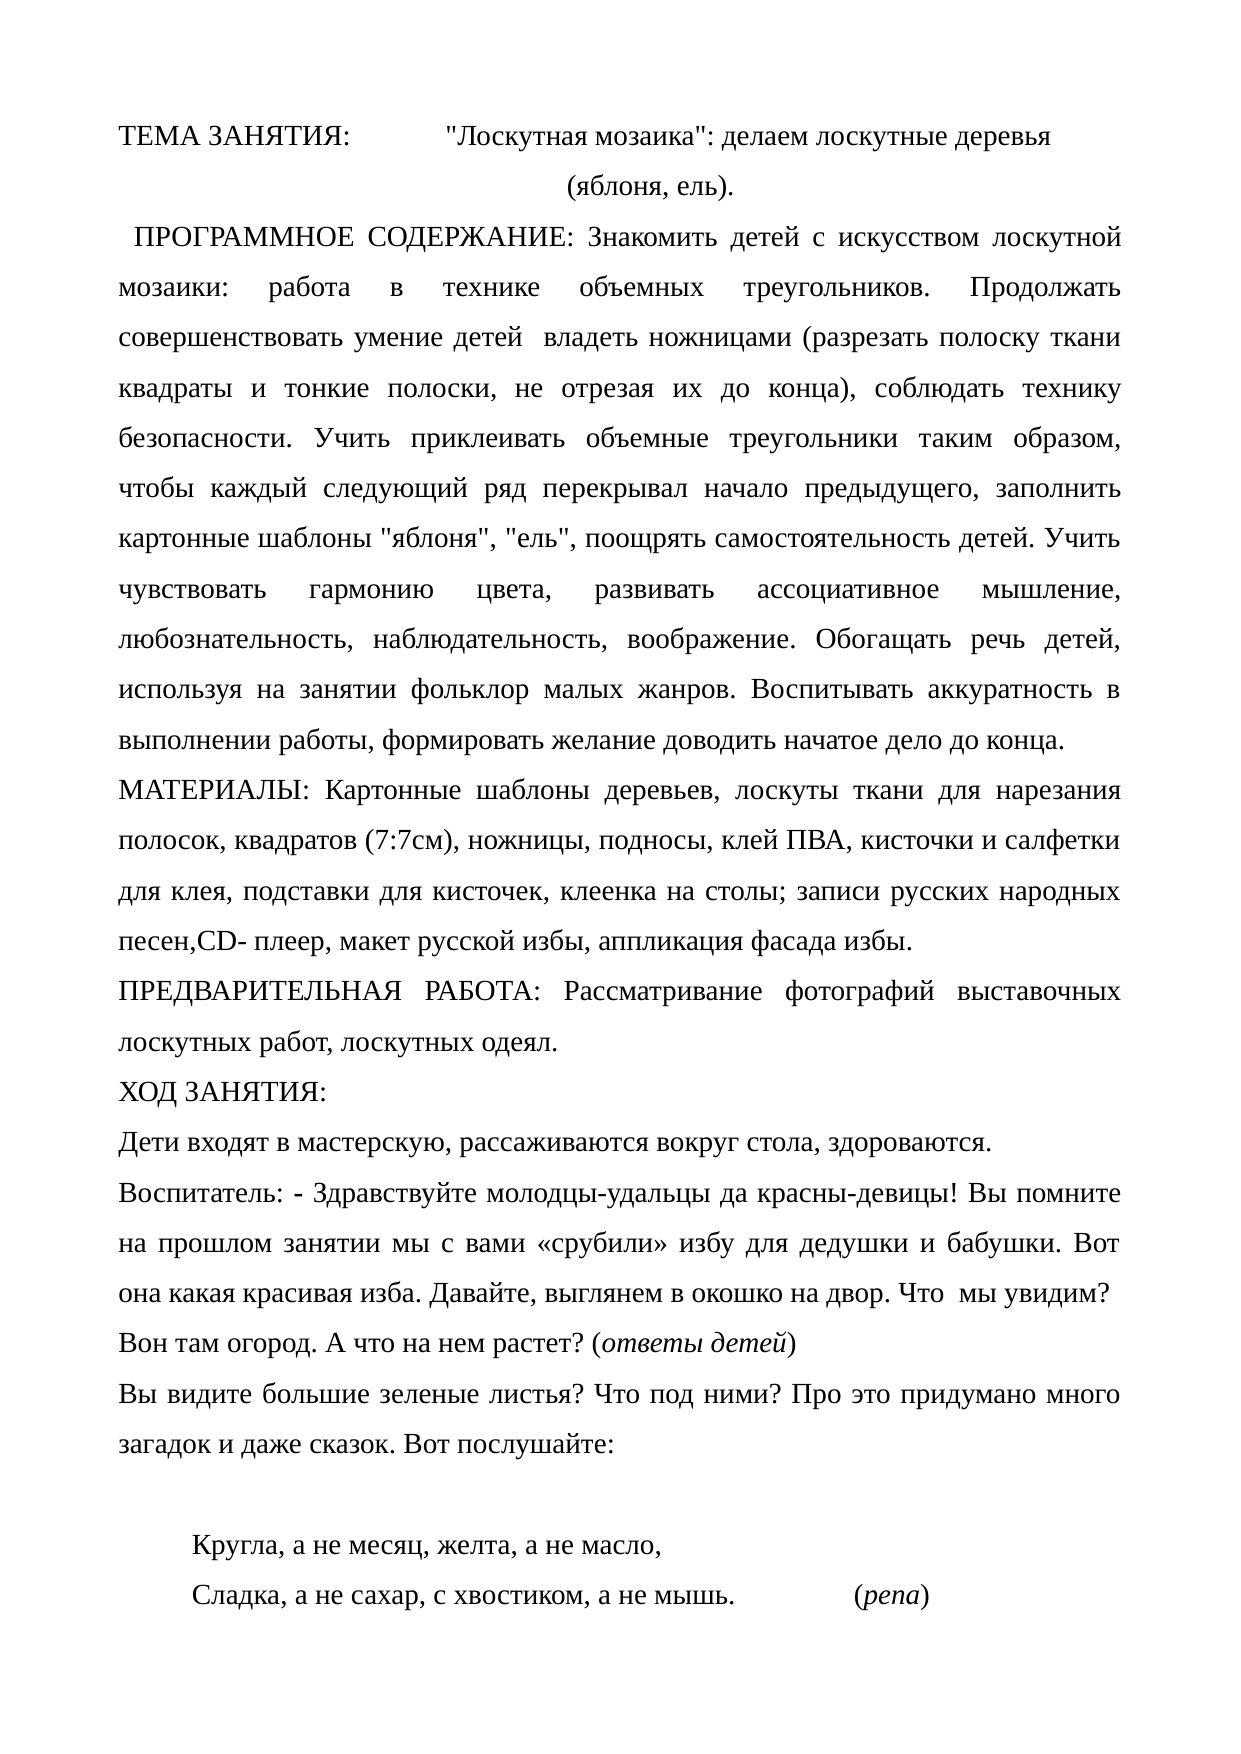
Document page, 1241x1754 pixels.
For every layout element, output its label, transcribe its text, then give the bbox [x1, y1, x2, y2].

text МАТЕРИАЛЫ: Картонные шаблоны деревьев, лоскуты ткани для нарезания полосок, квадратов (7:7см), ножницы, подносы, клей ПВА, кисточки и салфетки для клея, подставки для кисточек, клеенка на столы; записи русских народных песен,CD- плеер, макет русской избы, аппликация фасада избы. [118, 772, 1122, 957]
text Кругла, а не месяц, желта, а не масло, [118, 1527, 1122, 1560]
text ПРЕДВАРИТЕЛЬНАЯ РАБОТА: Рассматривание фотографий выставочных лоскутных работ, лоскутных одеял. [118, 973, 1122, 1057]
text Дети входят в мастерскую, рассаживаются вокруг стола, здороваются. [118, 1124, 1122, 1158]
text ПРОГРАММНОЕ СОДЕРЖАНИЕ: Знакомить детей с искусством лоскутной мозаики: работа в технике объемных треугольников. Продолжать совершенствовать умение детей владеть ножницами (разрезать полоску ткани квадраты и тонкие полоски, не отрезая их до конца), соблюдать технику безопасности. Учить приклеивать объемные треугольники таким образом, чтобы каждый следующий ряд перекрывал начало предыдущего, заполнить картонные шаблоны "яблоня", "ель", поощрять самостоятельность детей. Учить чувствовать гармонию цвета, развивать ассоциативное мышление, любознательность, наблюдательность, воображение. Обогащать речь детей, используя на занятии фольклор малых жанров. Воспитывать аккуратность в выполнении работы, формировать желание доводить начатое дело до конца. [118, 219, 1122, 755]
text Сладка, а не сахар, с хвостиком, а не мышь. (репа) [118, 1577, 1122, 1611]
text ХОД ЗАНЯТИЯ: [118, 1074, 1122, 1108]
text (яблоня, ель). [118, 168, 1122, 202]
text Воспитатель: - Здравствуйте молодцы-удальцы да красны-девицы! Вы помните на прошлом занятии мы с вами «срубили» избу для дедушки и бабушки. Вот она какая красивая изба. Давайте, выглянем в окошко на двор. Что мы увидим? [118, 1175, 1122, 1309]
text Вы видите большие зеленые листья? Что под ними? Про это придумано много загадок и даже сказок. Вот послушайте: [118, 1376, 1122, 1460]
text ТЕМА ЗАНЯТИЯ: "Лоскутная мозаика": делаем лоскутные деревья [118, 118, 1122, 152]
text Вон там огород. А что на нем растет? (ответы детей) [118, 1326, 1122, 1359]
